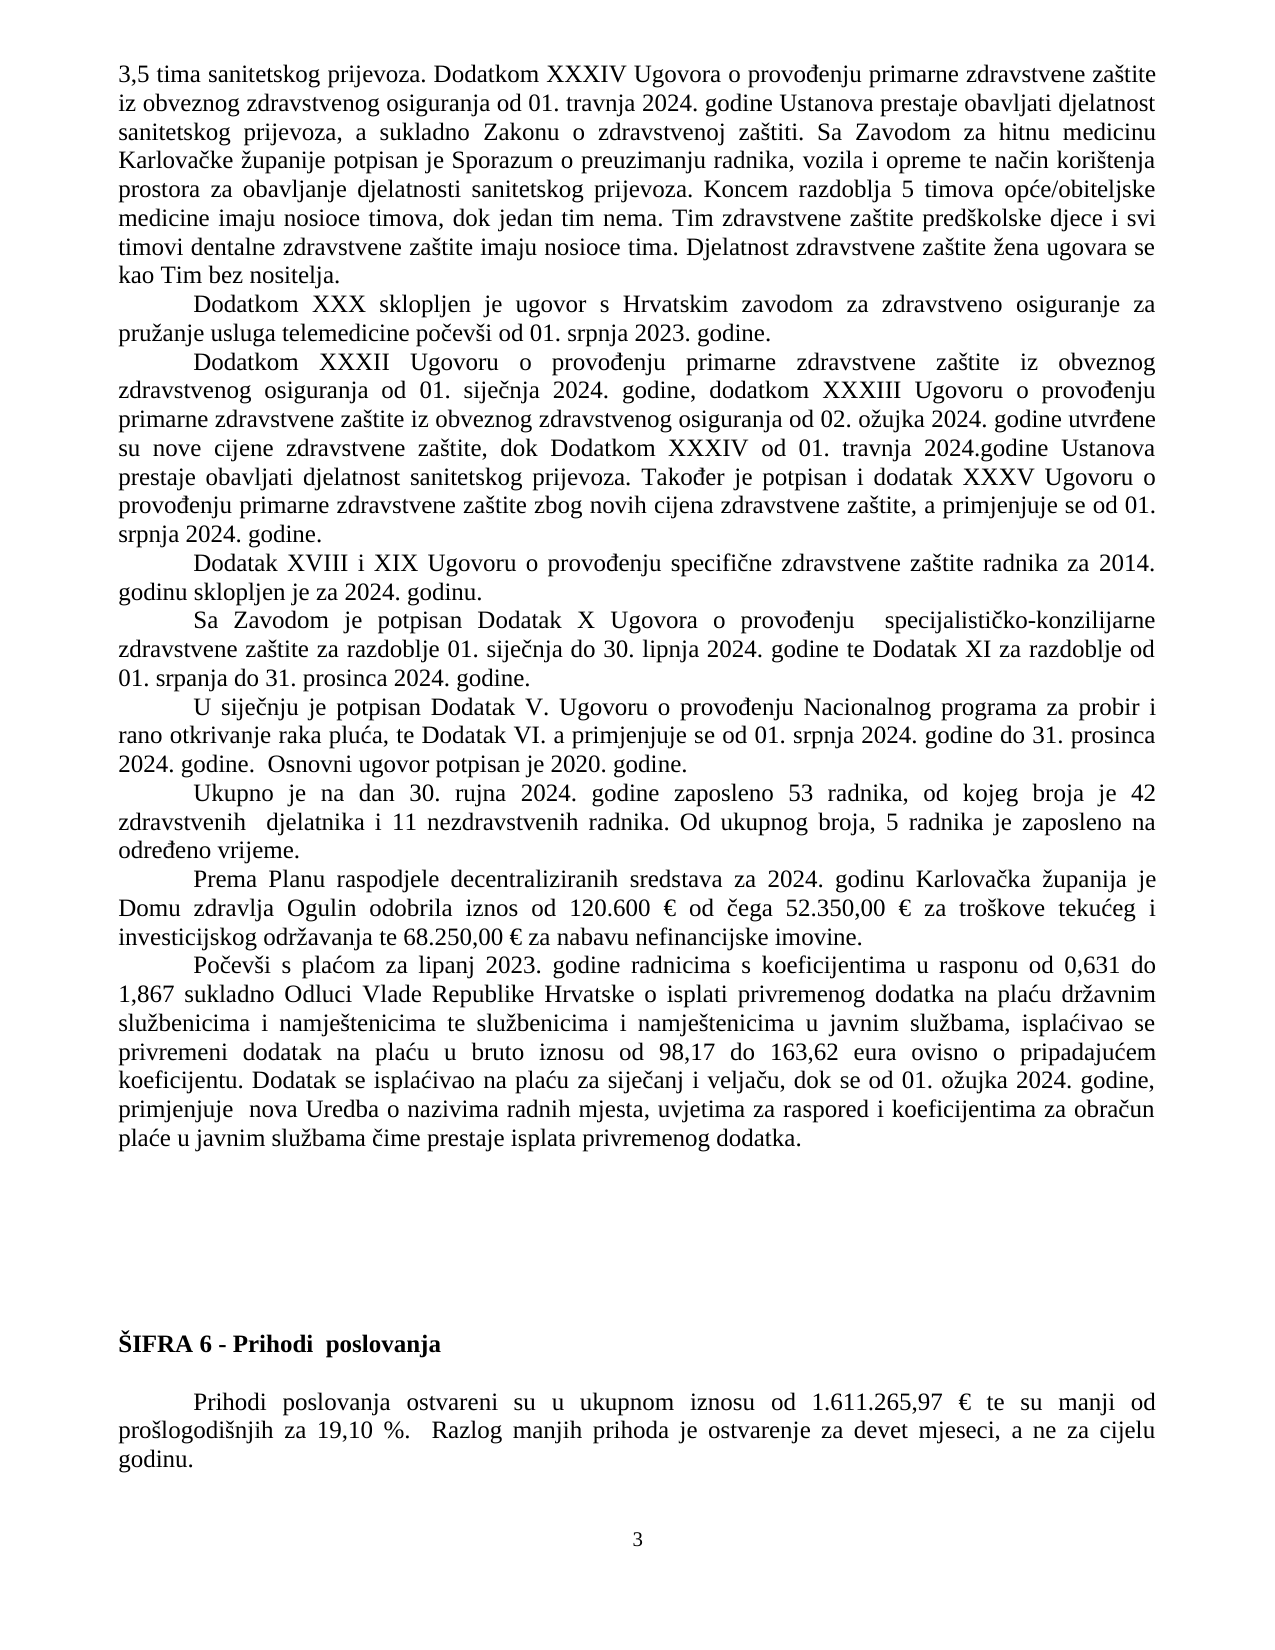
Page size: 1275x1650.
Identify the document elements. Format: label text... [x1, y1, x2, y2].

subtitle ŠIFRA 6 - Prihodi poslovanja [118, 1329, 1157, 1358]
text Dodatak XVIII i XIX Ugovoru o provođenju specifične zdravstvene zaštite radnika za 2014. godinu sklopljen je za 2024. godinu. [118, 548, 1157, 605]
text Prema Planu raspodjele decentraliziranih sredstava za 2024. godinu Karlovačka županija je Domu zdravlja Ogulin odobrila iznos od 120.600 € od čega 52.350,00 € za troškove tekućeg i investicijskog održavanja te 68.250,00 € za nabavu nefinancijske imovine. [118, 864, 1157, 950]
text Ukupno je na dan 30. rujna 2024. godine zaposleno 53 radnika, od kojeg broja je 42 zdravstvenih djelatnika i 11 nezdravstvenih radnika. Od ukupnog broja, 5 radnika je zaposleno na određeno vrijeme. [118, 778, 1157, 864]
text U siječnju je potpisan Dodatak V. Ugovoru o provođenju Nacionalnog programa za probir i rano otkrivanje raka pluća, te Dodatak VI. a primjenjuje se od 01. srpnja 2024. godine do 31. prosinca 2024. godine. Osnovni ugovor potpisan je 2020. godine. [118, 692, 1157, 778]
text 3,5 tima sanitetskog prijevoza. Dodatkom XXXIV Ugovora o provođenju primarne zdravstvene zaštite iz obveznog zdravstvenog osiguranja od 01. travnja 2024. godine Ustanova prestaje obavljati djelatnost sanitetskog prijevoza, a sukladno Zakonu o zdravstvenoj zaštiti. Sa Zavodom za hitnu medicinu Karlovačke županije potpisan je Sporazum o preuzimanju radnika, vozila i opreme te način korištenja prostora za obavljanje djelatnosti sanitetskog prijevoza. Koncem razdoblja 5 timova opće/obiteljske medicine imaju nosioce timova, dok jedan tim nema. Tim zdravstvene zaštite predškolske djece i svi timovi dentalne zdravstvene zaštite imaju nosioce tima. Djelatnost zdravstvene zaštite žena ugovara se kao Tim bez nositelja. [118, 59, 1157, 289]
text Prihodi poslovanja ostvareni su u ukupnom iznosu od 1.611.265,97 € te su manji od prošlogodišnjih za 19,10 %. Razlog manjih prihoda je ostvarenje za devet mjeseci, a ne za cijelu godinu. [118, 1387, 1157, 1473]
text Sa Zavodom je potpisan Dodatak X Ugovora o provođenju specijalističko-konzilijarne zdravstvene zaštite za razdoblje 01. siječnja do 30. lipnja 2024. godine te Dodatak XI za razdoblje od 01. srpanja do 31. prosinca 2024. godine. [118, 605, 1157, 692]
text Dodatkom XXXII Ugovoru o provođenju primarne zdravstvene zaštite iz obveznog zdravstvenog osiguranja od 01. siječnja 2024. godine, dodatkom XXXIII Ugovoru o provođenju primarne zdravstvene zaštite iz obveznog zdravstvenog osiguranja od 02. ožujka 2024. godine utvrđene su nove cijene zdravstvene zaštite, dok Dodatkom XXXIV od 01. travnja 2024.godine Ustanova prestaje obavljati djelatnost sanitetskog prijevoza. Također je potpisan i dodatak XXXV Ugovoru o provođenju primarne zdravstvene zaštite zbog novih cijena zdravstvene zaštite, a primjenjuje se od 01. srpnja 2024. godine. [118, 347, 1157, 548]
text Dodatkom XXX sklopljen je ugovor s Hrvatskim zavodom za zdravstveno osiguranje za pružanje usluga telemedicine počevši od 01. srpnja 2023. godine. [118, 289, 1157, 347]
text Počevši s plaćom za lipanj 2023. godine radnicima s koeficijentima u rasponu od 0,631 do 1,867 sukladno Odluci Vlade Republike Hrvatske o isplati privremenog dodatka na plaću državnim službenicima i namještenicima te službenicima i namještenicima u javnim službama, isplaćivao se privremeni dodatak na plaću u bruto iznosu od 98,17 do 163,62 eura ovisno o pripadajućem koeficijentu. Dodatak se isplaćivao na plaću za siječanj i veljaču, dok se od 01. ožujka 2024. godine, primjenjuje nova Uredba o nazivima radnih mjesta, uvjetima za raspored i koeficijentima za obračun plaće u javnim službama čime prestaje isplata privremenog dodatka. [118, 950, 1157, 1152]
